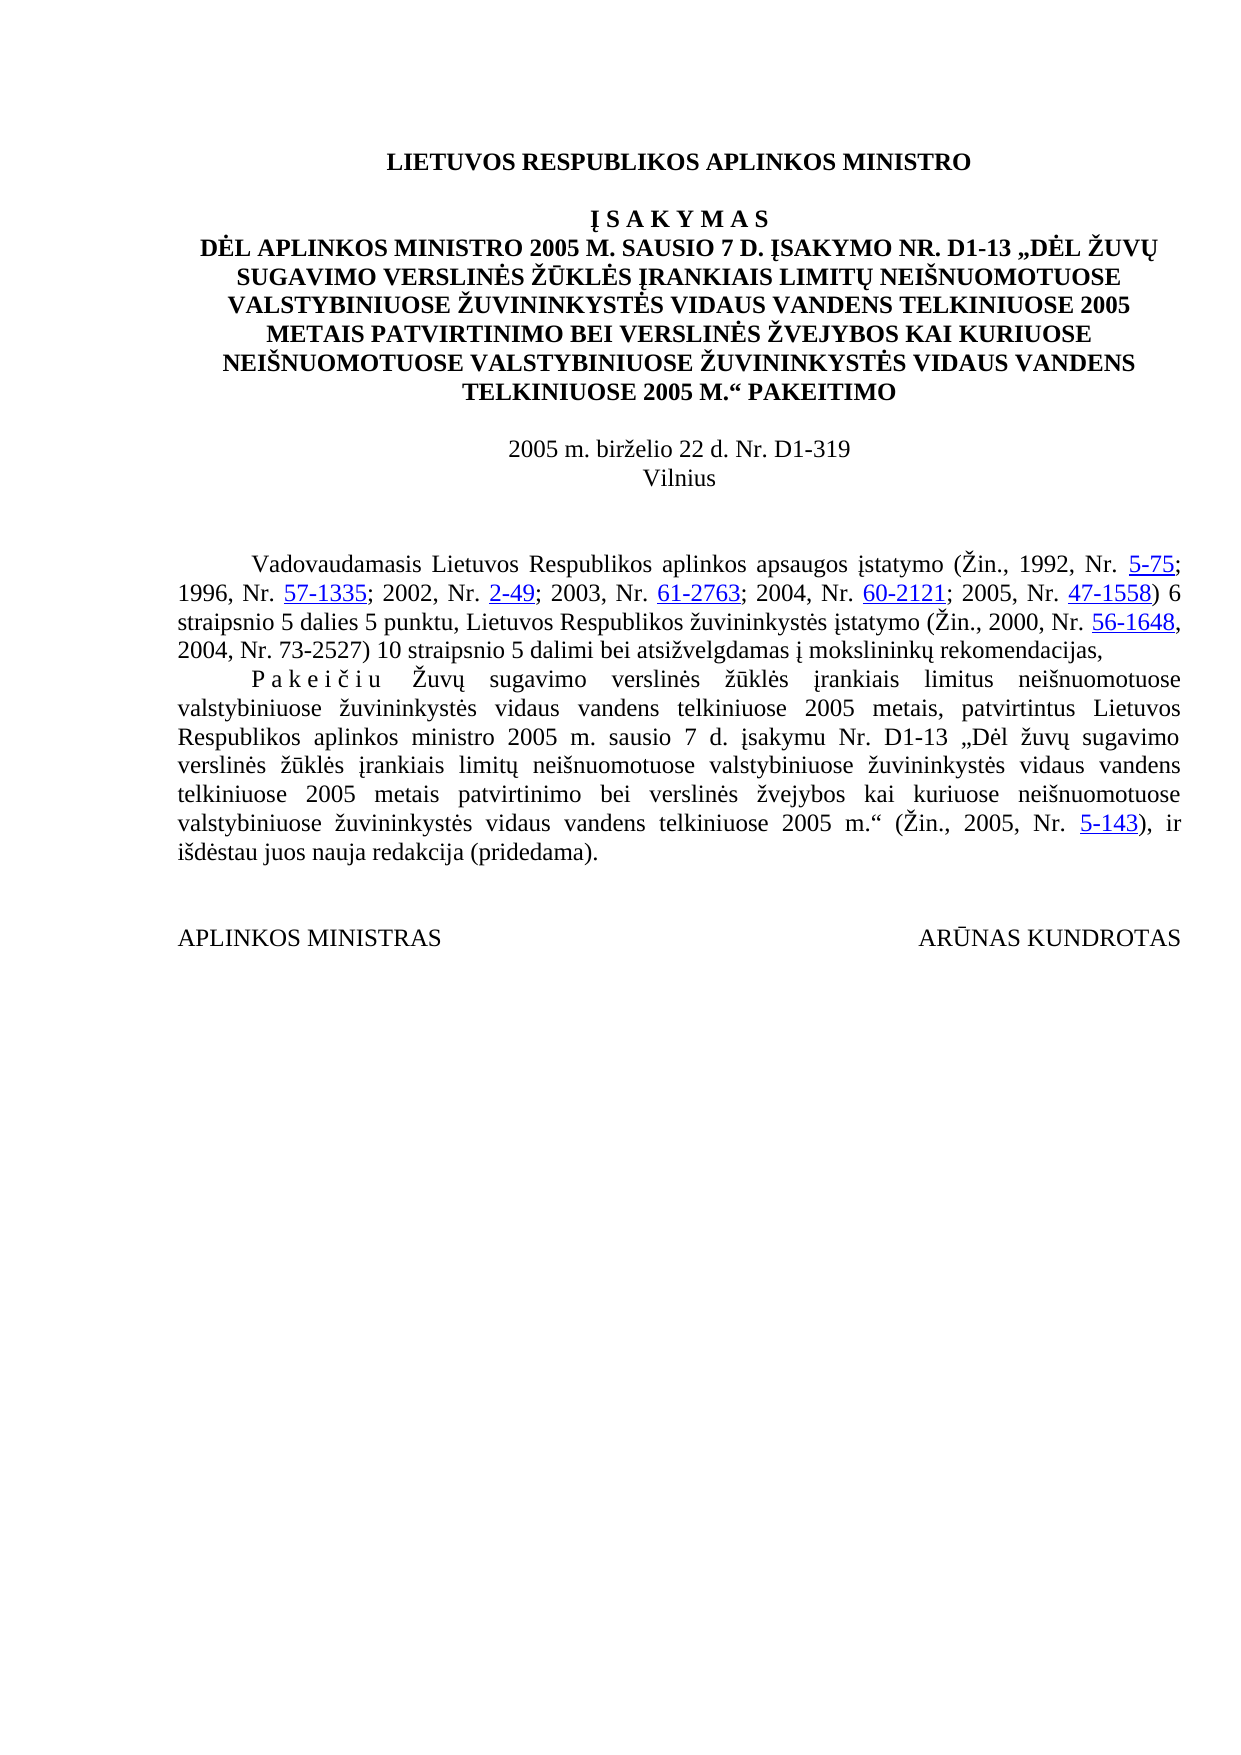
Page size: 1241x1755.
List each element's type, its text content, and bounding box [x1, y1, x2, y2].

text LIETUVOS RESPUBLIKOS APLINKOS MINISTRO [177, 147, 1181, 176]
text Pakeičiu Žuvų sugavimo verslinės žūklės įrankiais limitus neišnuomotuose valstybiniuose žuvininkystės vidaus vandens telkiniuose 2005 metais, patvirtintus Lietuvos Respublikos aplinkos ministro 2005 m. sausio 7 d. įsakymu Nr. D1-13 „Dėl žuvų sugavimo verslinės žūklės įrankiais limitų neišnuomotuose valstybiniuose žuvininkystės vidaus vandens telkiniuose 2005 metais patvirtinimo bei verslinės žvejybos kai kuriuose neišnuomotuose valstybiniuose žuvininkystės vidaus vandens telkiniuose 2005 m.“ (Žin., 2005, Nr. 5-143), ir išdėstau juos nauja redakcija (pridedama). [177, 664, 1181, 866]
text Vilnius [177, 463, 1181, 492]
text Į S A K Y M A S [177, 204, 1181, 233]
text 2005 m. birželio 22 d. Nr. D1-319 [177, 434, 1181, 463]
text APLINKOS MINISTRAS ARŪNAS KUNDROTAS [177, 923, 1181, 952]
text DĖL APLINKOS MINISTRO 2005 M. SAUSIO 7 D. ĮSAKYMO NR. D1-13 „DĖL ŽUVŲ SUGAVIMO VERSLINĖS ŽŪKLĖS ĮRANKIAIS LIMITŲ NEIŠNUOMOTUOSE VALSTYBINIUOSE ŽUVININKYSTĖS VIDAUS VANDENS TELKINIUOSE 2005 METAIS PATVIRTINIMO BEI VERSLINĖS ŽVEJYBOS KAI KURIUOSE NEIŠNUOMOTUOSE VALSTYBINIUOSE ŽUVININKYSTĖS VIDAUS VANDENS TELKINIUOSE 2005 M.“ PAKEITIMO [177, 233, 1181, 406]
text Vadovaudamasis Lietuvos Respublikos aplinkos apsaugos įstatymo (Žin., 1992, Nr. 5-75; 1996, Nr. 57-1335; 2002, Nr. 2-49; 2003, Nr. 61-2763; 2004, Nr. 60-2121; 2005, Nr. 47-1558) 6 straipsnio 5 dalies 5 punktu, Lietuvos Respublikos žuvininkystės įstatymo (Žin., 2000, Nr. 56-1648, 2004, Nr. 73-2527) 10 straipsnio 5 dalimi bei atsižvelgdamas į mokslininkų rekomendacijas, [177, 549, 1181, 664]
